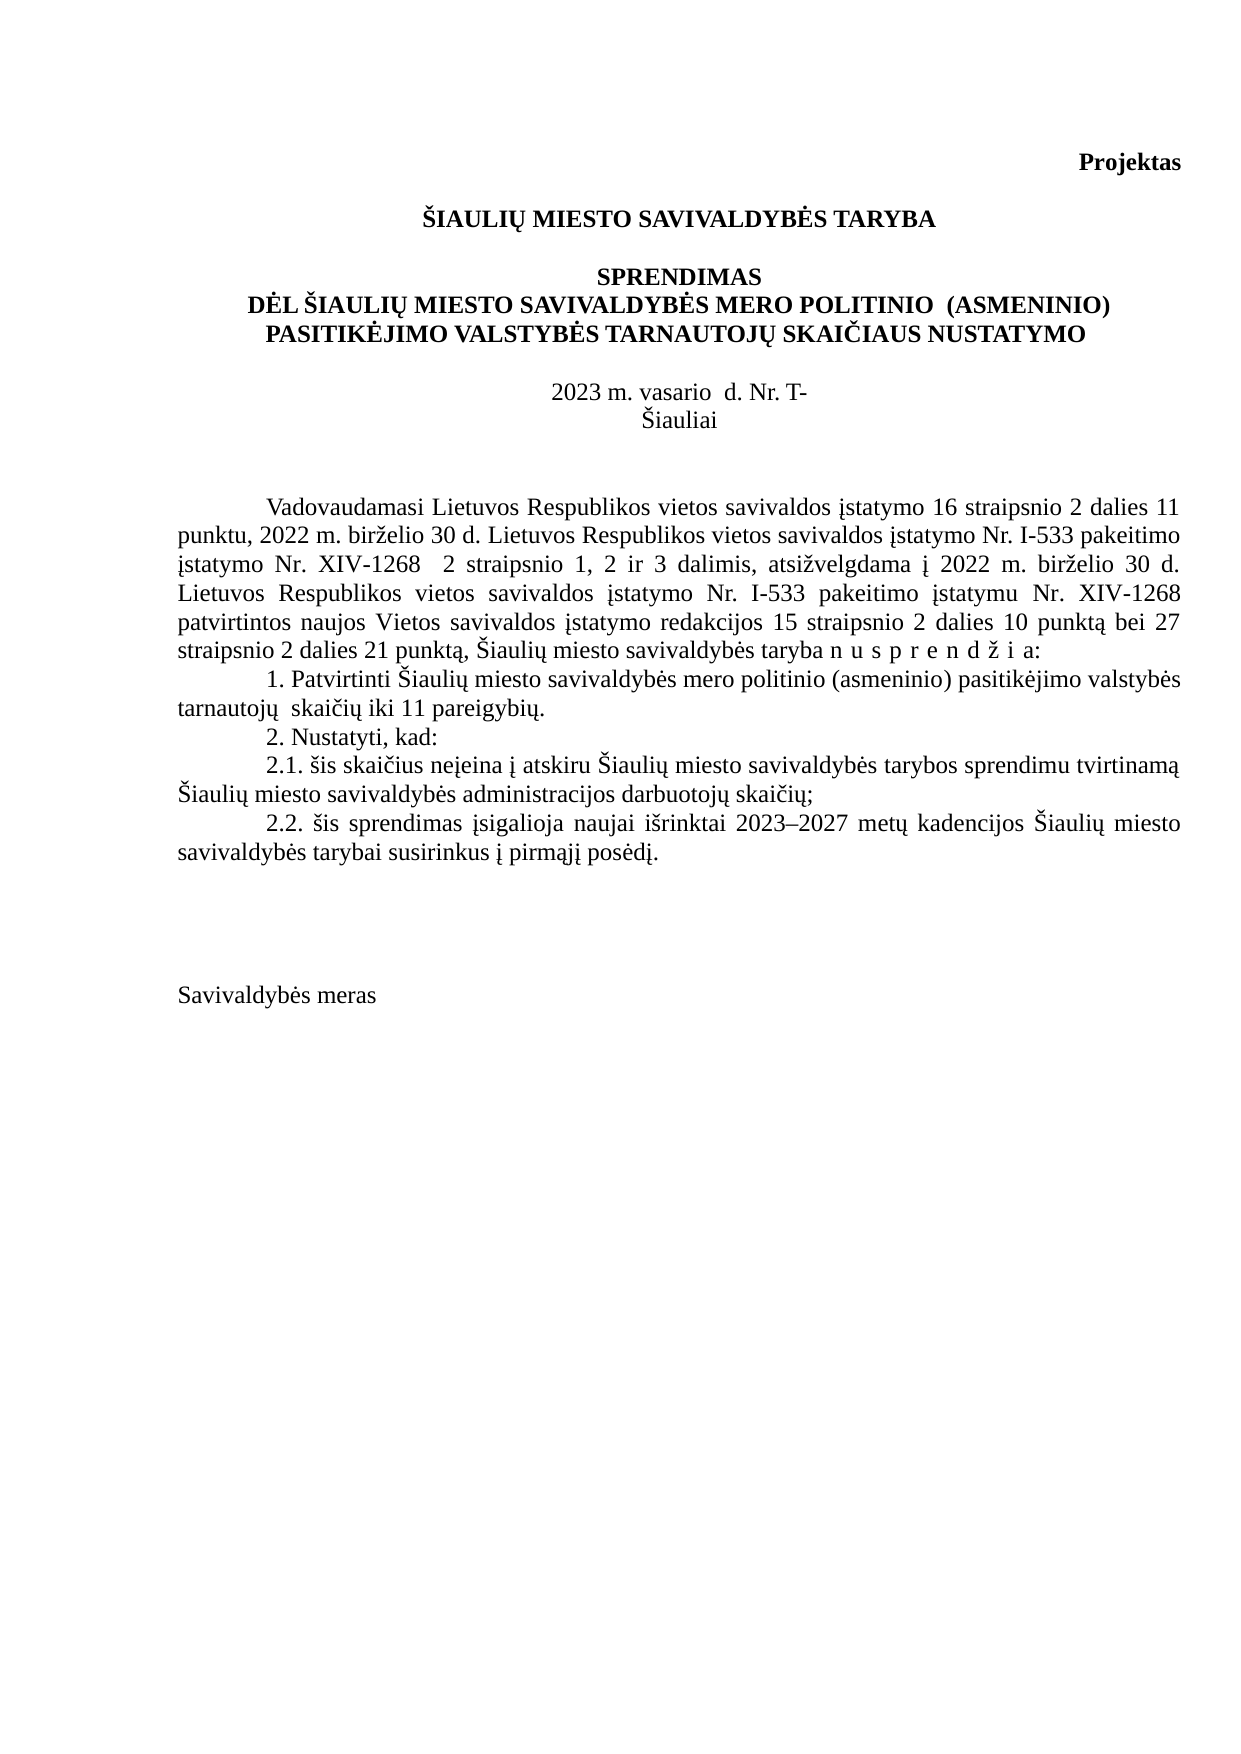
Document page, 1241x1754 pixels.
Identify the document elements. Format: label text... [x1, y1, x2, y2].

text 1. Patvirtinti Šiaulių miesto savivaldybės mero politinio (asmeninio) pasitikėjimo valstybės tarnautojų skaičių iki 11 pareigybių. [177, 664, 1181, 722]
text Vadovaudamasi Lietuvos Respublikos vietos savivaldos įstatymo 16 straipsnio 2 dalies 11 punktu, 2022 m. birželio 30 d. Lietuvos Respublikos vietos savivaldos įstatymo Nr. I-533 pakeitimo įstatymo Nr. XIV-1268 2 straipsnio 1, 2 ir 3 dalimis, atsižvelgdama į 2022 m. birželio 30 d. Lietuvos Respublikos vietos savivaldos įstatymo Nr. I-533 pakeitimo įstatymu Nr. XIV-1268 patvirtintos naujos Vietos savivaldos įstatymo redakcijos 15 straipsnio 2 dalies 10 punktą bei 27 straipsnio 2 dalies 21 punktą, Šiaulių miesto savivaldybės taryba nusprendžia: [177, 492, 1181, 664]
text 2. Nustatyti, kad: [177, 722, 1181, 751]
text 2.2. šis sprendimas įsigalioja naujai išrinktai 2023–2027 metų kadencijos Šiaulių miesto savivaldybės tarybai susirinkus į pirmąjį posėdį. [177, 808, 1181, 866]
text Šiauliai [177, 406, 1181, 434]
text ŠIAULIŲ MIESTO SAVIVALDYBĖS TARYBA [177, 204, 1181, 233]
text SPRENDIMAS [177, 262, 1181, 291]
text 2023 m. vasario d. Nr. T- [177, 377, 1181, 406]
text DĖL ŠIAULIŲ MIESTO SAVIVALDYBĖS MERO POLITINIO (ASMENINIO) PASITIKĖJIMO VALSTYBĖS TARNAUTOJŲ SKAIČIAUS NUSTATYMO [177, 291, 1181, 348]
text Projektas [177, 147, 1181, 176]
text 2.1. šis skaičius neįeina į atskiru Šiaulių miesto savivaldybės tarybos sprendimu tvirtinamą Šiaulių miesto savivaldybės administracijos darbuotojų skaičių; [177, 751, 1181, 808]
text Savivaldybės meras [177, 981, 1181, 1009]
